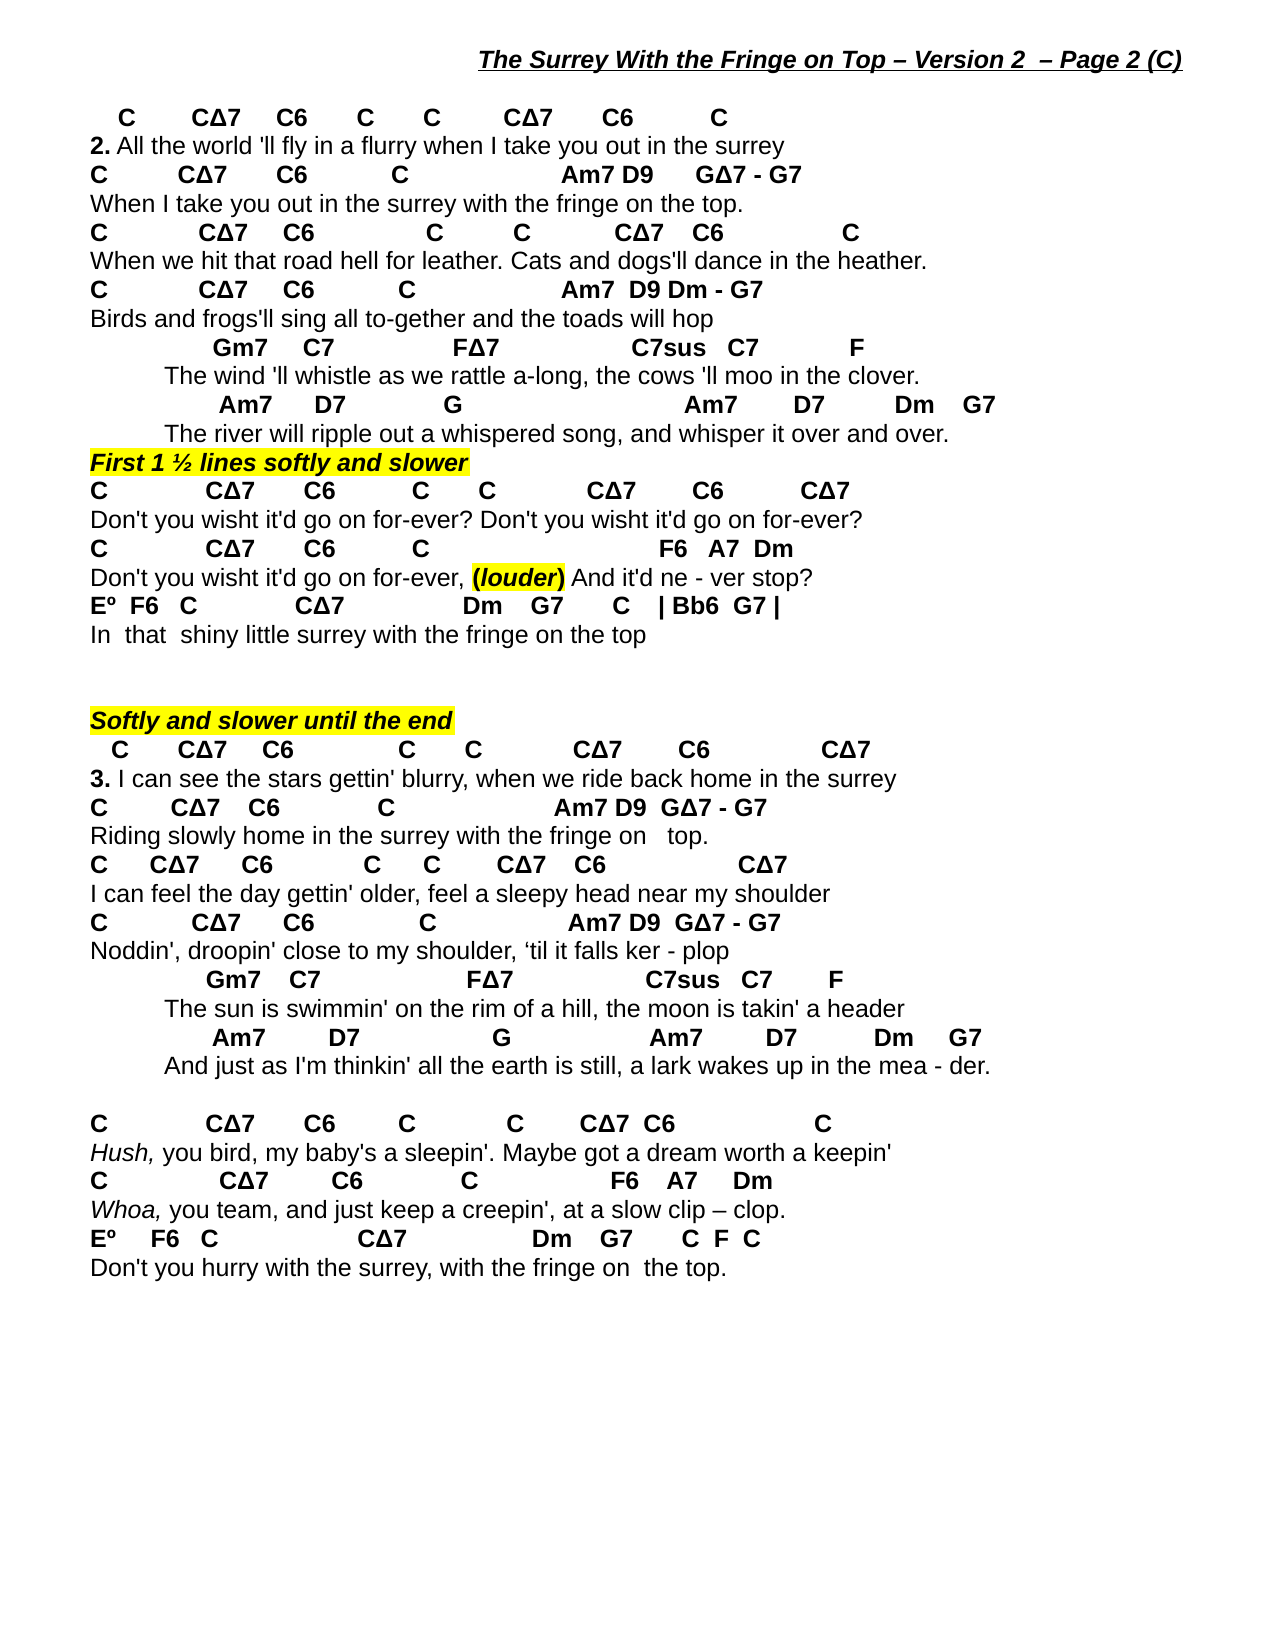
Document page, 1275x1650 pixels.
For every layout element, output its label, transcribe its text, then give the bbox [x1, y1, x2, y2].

text I can feel the day gettin' older, feel a sleepy head near my shoulder [90, 879, 1185, 907]
text The sun is swimmin' on the rim of a hill, the moon is takin' a header [164, 994, 1185, 1022]
text 2. All the world 'll fly in a flurry when I take you out in the surrey [90, 131, 1185, 160]
text Eº F6 C CΔ7 Dm G7 C | Bb6 G7 | [90, 591, 1185, 620]
text The Surrey With the Fringe on Top – Version 2 – Page 2 (C) [90, 45, 1185, 74]
text 3. I can see the stars gettin' blurry, when we ride back home in the surrey [90, 764, 1185, 792]
text When I take you out in the surrey with the fringe on the top. [90, 189, 1185, 217]
text Gm7 C7 FΔ7 C7sus C7 F [164, 965, 1185, 994]
text Hush, you bird, my baby's a sleepin'. Maybe got a dream worth a keepin' [90, 1137, 1185, 1166]
text C CΔ7 C6 C C CΔ7 C6 C [90, 102, 1185, 131]
text C CΔ7 C6 C F6 A7 Dm [90, 534, 1185, 562]
text C CΔ7 C6 C F6 A7 Dm [90, 1166, 1185, 1195]
text The wind 'll whistle as we rattle a-long, the cows 'll moo in the clover. [164, 361, 1185, 390]
text C CΔ7 C6 C Am7 D9 GΔ7 - G7 [90, 907, 1185, 936]
text Don't you hurry with the surrey, with the fringe on the top. [90, 1252, 1185, 1281]
text Gm7 C7 FΔ7 C7sus C7 F [164, 332, 1185, 361]
text Eº F6 C CΔ7 Dm G7 C F C [90, 1224, 1185, 1252]
text Whoa, you team, and just keep a creepin', at a slow clip – clop. [90, 1195, 1185, 1224]
text Noddin', droopin' close to my shoulder, ‘til it falls ker - plop [90, 936, 1185, 965]
text First 1 ½ lines softly and slower [90, 447, 1185, 476]
text Softly and slower until the end [90, 706, 1185, 735]
text Don't you wisht it'd go on for-ever, (louder) And it'd ne - ver stop? [90, 562, 1185, 591]
text Am7 D7 G Am7 D7 Dm G7 [164, 390, 1185, 419]
text Riding slowly home in the surrey with the fringe on top. [90, 821, 1185, 850]
text C CΔ7 C6 C C CΔ7 C6 C [90, 1109, 1185, 1137]
text Birds and frogs'll sing all to-gether and the toads will hop [90, 304, 1185, 332]
text C CΔ7 C6 C C CΔ7 C6 CΔ7 [90, 476, 1185, 505]
text C CΔ7 C6 C C CΔ7 C6 CΔ7 [90, 850, 1185, 879]
text C CΔ7 C6 C C CΔ7 C6 CΔ7 [90, 735, 1185, 764]
text In that shiny little surrey with the fringe on the top [90, 620, 1185, 649]
text C CΔ7 C6 C C CΔ7 C6 C [90, 217, 1185, 246]
text The river will ripple out a whispered song, and whisper it over and over. [164, 419, 1185, 447]
text C CΔ7 C6 C Am7 D9 Dm - G7 [90, 275, 1185, 304]
text C CΔ7 C6 C Am7 D9 GΔ7 - G7 [90, 160, 1185, 189]
text C CΔ7 C6 C Am7 D9 GΔ7 - G7 [90, 792, 1185, 821]
text And just as I'm thinkin' all the earth is still, a lark wakes up in the mea - der. [164, 1051, 1185, 1080]
text Am7 D7 G Am7 D7 Dm G7 [164, 1022, 1185, 1051]
text Don't you wisht it'd go on for-ever? Don't you wisht it'd go on for-ever? [90, 505, 1185, 534]
text When we hit that road hell for leather. Cats and dogs'll dance in the heather. [90, 246, 1185, 275]
